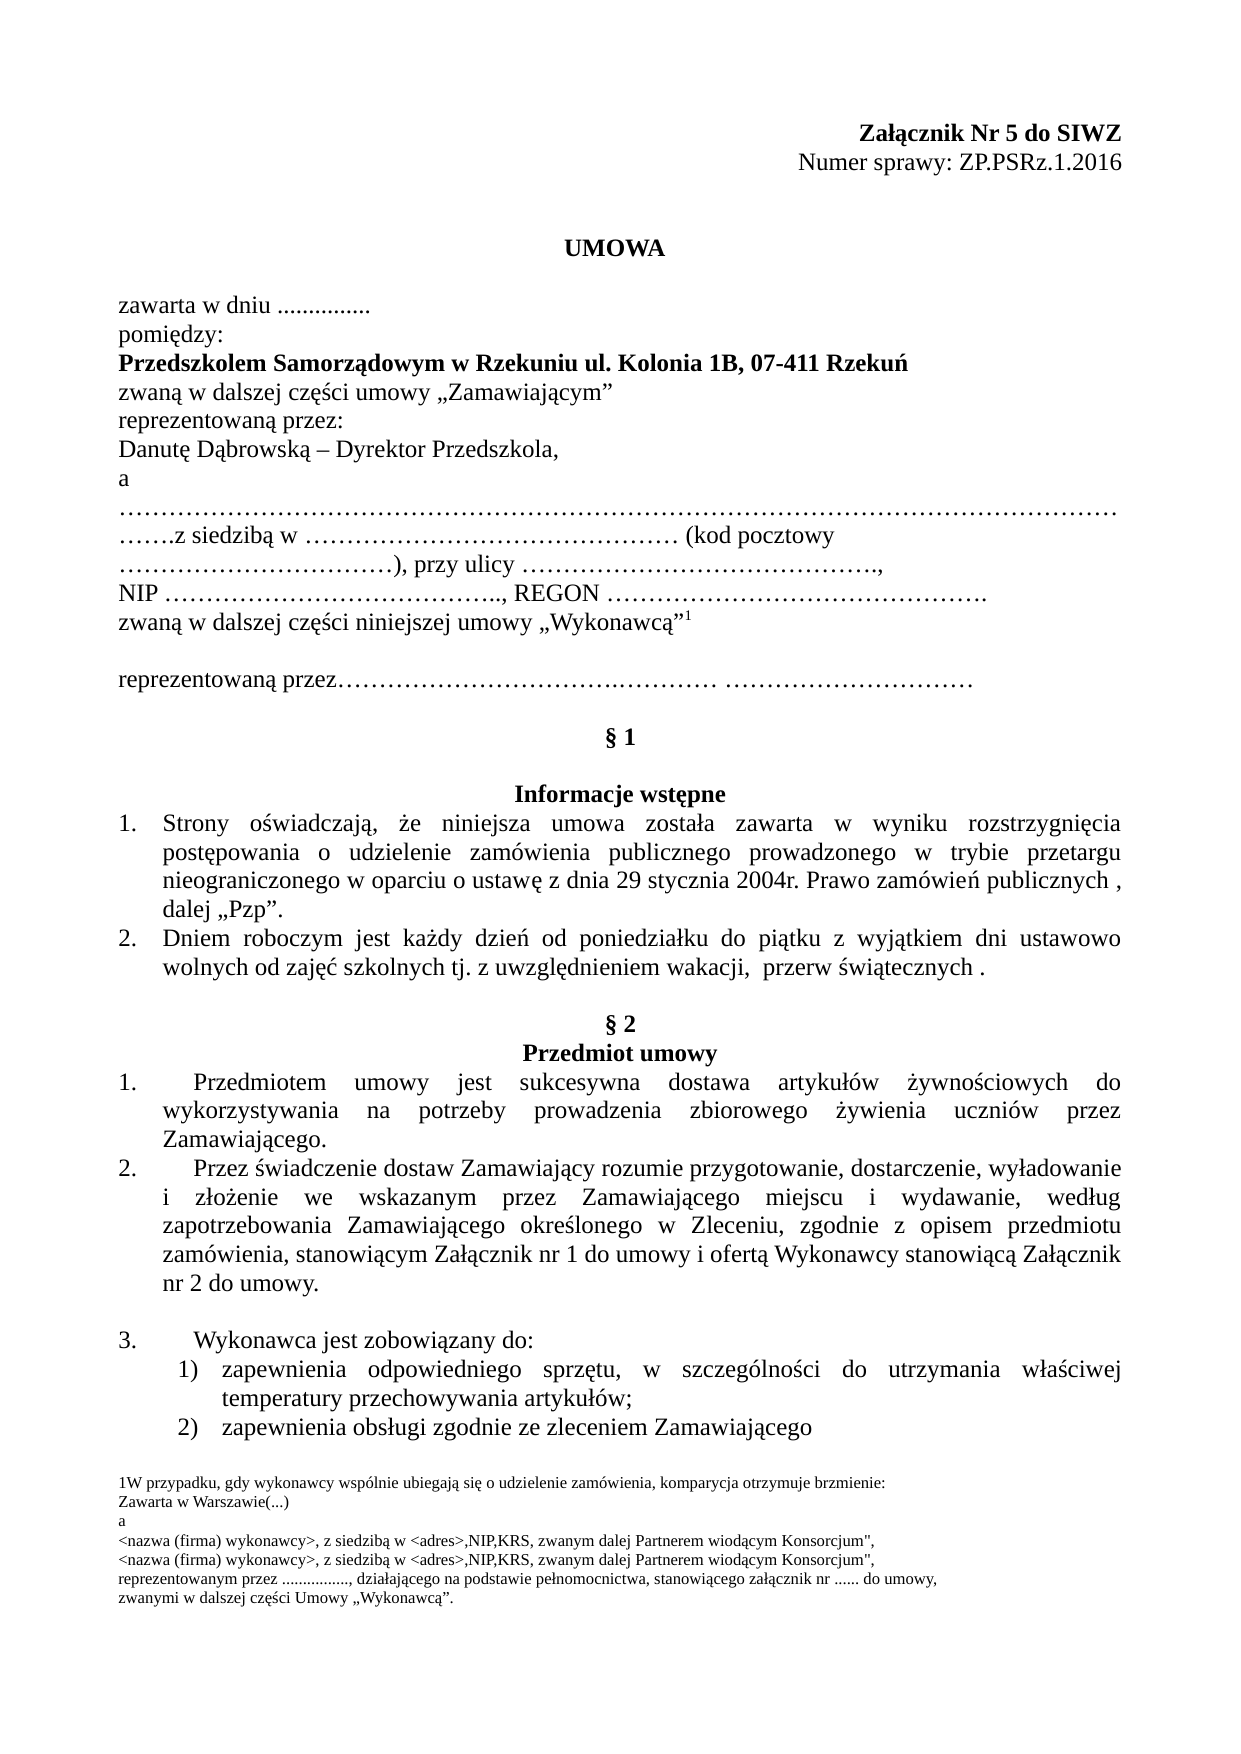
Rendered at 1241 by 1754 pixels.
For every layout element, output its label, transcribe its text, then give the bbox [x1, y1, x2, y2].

text a [118, 1511, 1122, 1530]
text Przedszkolem Samorządowym w Rzekuniu ul. Kolonia 1B, 07-411 Rzekuń [118, 348, 1122, 377]
text Numer sprawy: ZP.PSRz.1.2016 [118, 147, 1122, 176]
text <nazwa (firma) wykonawcy>, z siedzibą w <adres>,NIP,KRS, zwanym dalej Partnerem wiodącym Konsorcjum", [118, 1530, 1122, 1549]
text § 2 [118, 1009, 1122, 1038]
text Informacje wstępne [118, 779, 1122, 808]
text a [118, 463, 1122, 492]
list Przedmiotem umowy jest sukcesywna dostawa artykułów żywnościowych do wykorzystywania na potrzeby prowadzenia zbiorowego żywienia uczniów przez Zamawiającego. [118, 1067, 1122, 1153]
list Dniem roboczym jest każdy dzień od poniedziałku do piątku z wyjątkiem dni ustawowo wolnych od zajęć szkolnych tj. z uwzględnieniem wakacji, przerw świątecznych . [118, 923, 1122, 981]
text <nazwa (firma) wykonawcy>, z siedzibą w <adres>,NIP,KRS, zwanym dalej Partnerem wiodącym Konsorcjum", [118, 1549, 1122, 1569]
text pomiędzy: [118, 319, 1122, 348]
list Przez świadczenie dostaw Zamawiający rozumie przygotowanie, dostarczenie, wyładowanie i złożenie we wskazanym przez Zamawiającego miejscu i wydawanie, według zapotrzebowania Zamawiającego określonego w Zleceniu, zgodnie z opisem przedmiotu zamówienia, stanowiącym Załącznik nr 1 do umowy i ofertą Wykonawcy stanowiącą Załącznik nr 2 do umowy. [118, 1153, 1122, 1297]
list Strony oświadczają, że niniejsza umowa została zawarta w wyniku rozstrzygnięcia postępowania o udzielenie zamówienia publicznego prowadzonego w trybie przetargu nieograniczonego w oparciu o ustawę z dnia 29 stycznia 2004r. Prawo zamówień publicznych , dalej „Pzp”. [118, 808, 1122, 923]
text reprezentowaną przez: [118, 406, 1122, 434]
text Załącznik Nr 5 do SIWZ [118, 118, 1122, 147]
list zapewnienia odpowiedniego sprzętu, w szczególności do utrzymania właściwej temperatury przechowywania artykułów; [177, 1354, 1122, 1412]
text W przypadku, gdy wykonawcy wspólnie ubiegają się o udzielenie zamówienia, komparycja otrzymuje brzmienie: [118, 1473, 1122, 1492]
text zwaną w dalszej części umowy „Zamawiającym” [118, 377, 1122, 406]
text ……………………………………………………………………………………………………………….z siedzibą w ……………………………………… (kod pocztowy ……………………………), przy ulicy ……………………………………., NIP ………………………………….., REGON ………………………………………. [118, 492, 1122, 607]
text reprezentowaną przez…………………………….………… ………………………… [118, 664, 1122, 693]
list zapewnienia obsługi zgodnie ze zleceniem Zamawiającego [177, 1412, 1122, 1441]
text Danutę Dąbrowską – Dyrektor Przedszkola, [118, 434, 1122, 463]
text reprezentowanym przez ................, działającego na podstawie pełnomocnictwa, stanowiącego załącznik nr ...... do umowy, [118, 1569, 1122, 1588]
text Przedmiot umowy [118, 1038, 1122, 1067]
text § 1 [118, 722, 1122, 751]
text zwanymi w dalszej części Umowy „Wykonawcą”. [118, 1588, 1122, 1607]
list Wykonawca jest zobowiązany do: [118, 1326, 1122, 1354]
text zwaną w dalszej części niniejszej umowy „Wykonawcą” [118, 607, 1122, 636]
text UMOWA [118, 233, 1122, 262]
text Zawarta w Warszawie(...) [118, 1492, 1122, 1511]
text zawarta w dniu ............... [118, 291, 1122, 319]
